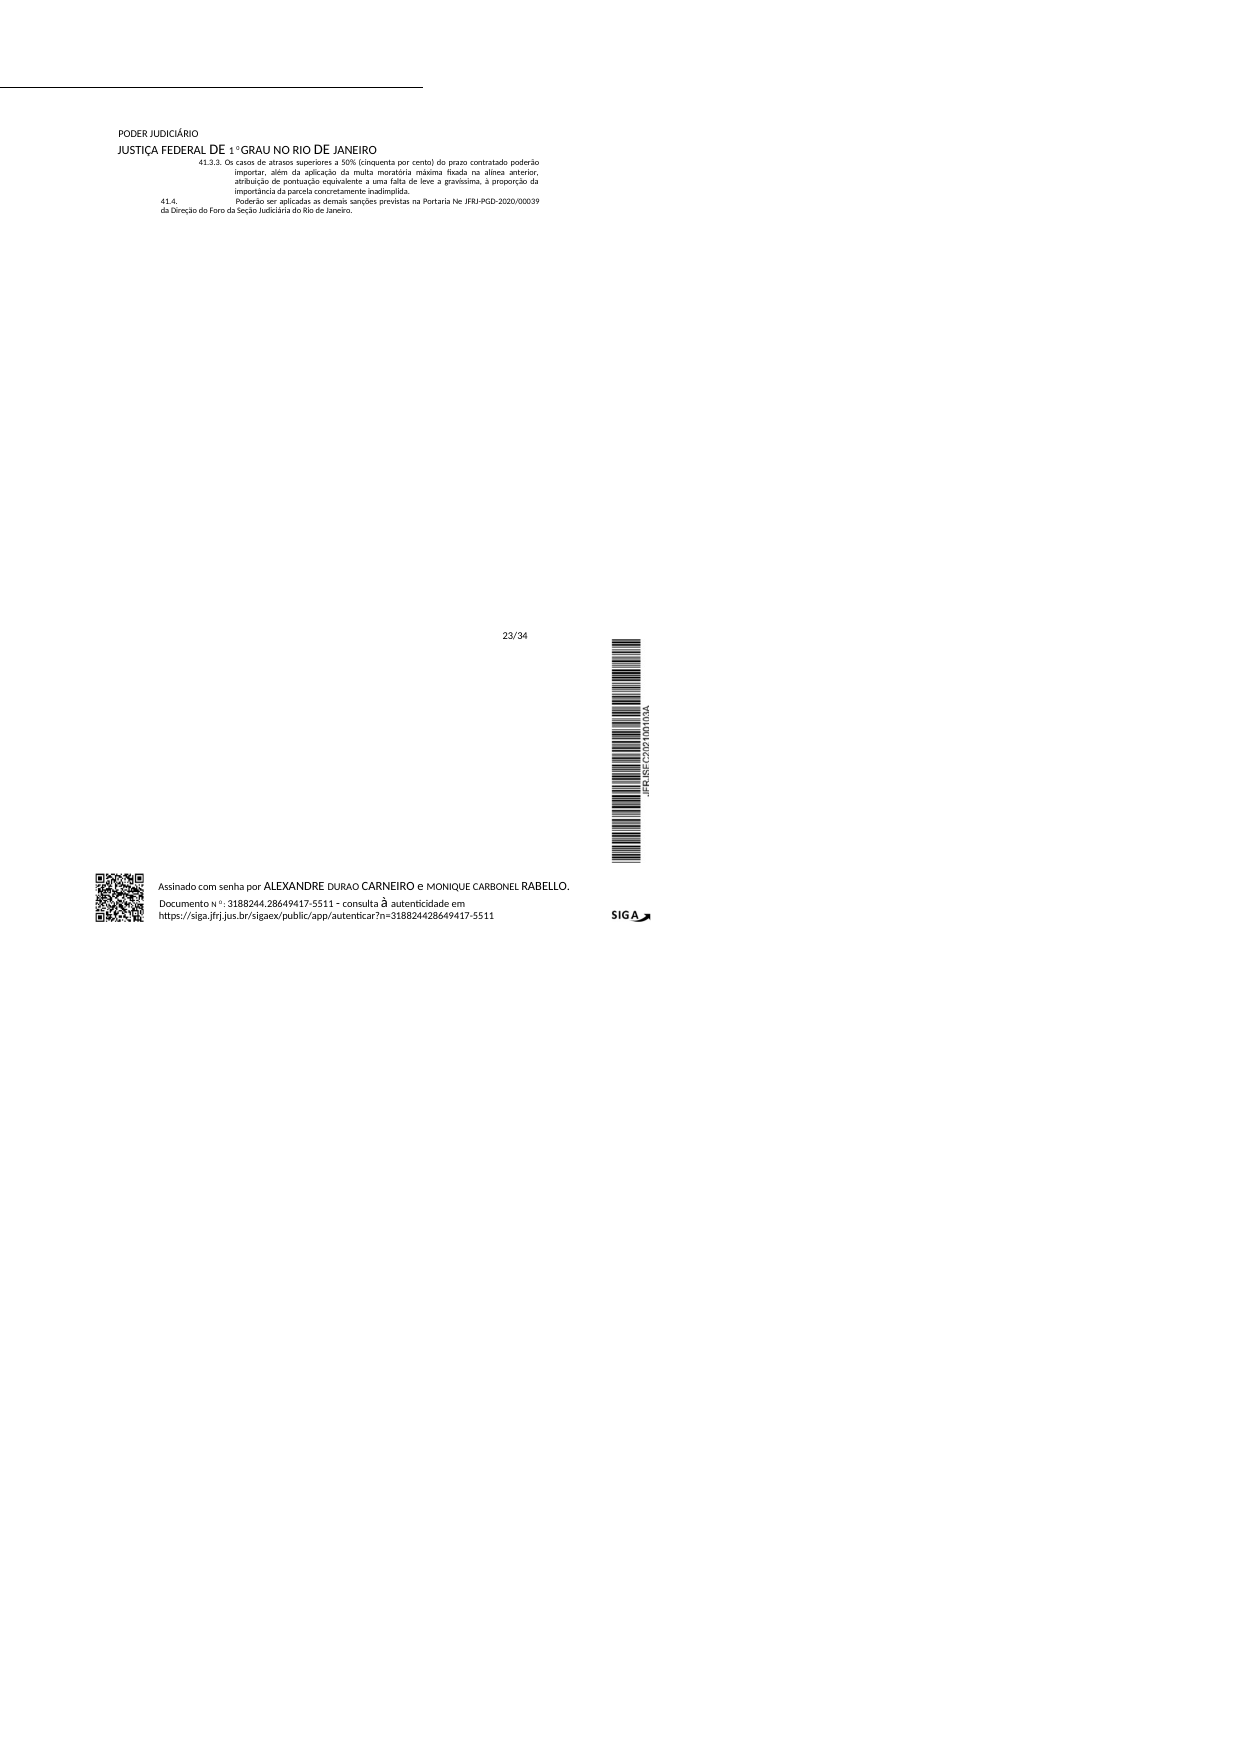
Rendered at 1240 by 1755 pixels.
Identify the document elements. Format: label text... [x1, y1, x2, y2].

text 23/34 [150, 630, 1089, 862]
text 41.4. Poderão ser aplicadas as demais sanções previstas na Portaria Ne JFRJ-PGD-2020/00039 da Direçäo do Foro da Seção Judiciária do Rio de Janeiro. [161, 197, 539, 216]
text 41.3.3. Os casos de atrasos superiores a 50% (cinquenta por cento) do prazo contratado poderão importar, além da aplicação da multa moratória máxima fixada na alínea anterior, atribuição de pontuação equivalente a uma falta de leve a gravíssima, à proporção da importância da parcela concretamente inadimplida. [198, 158, 539, 196]
